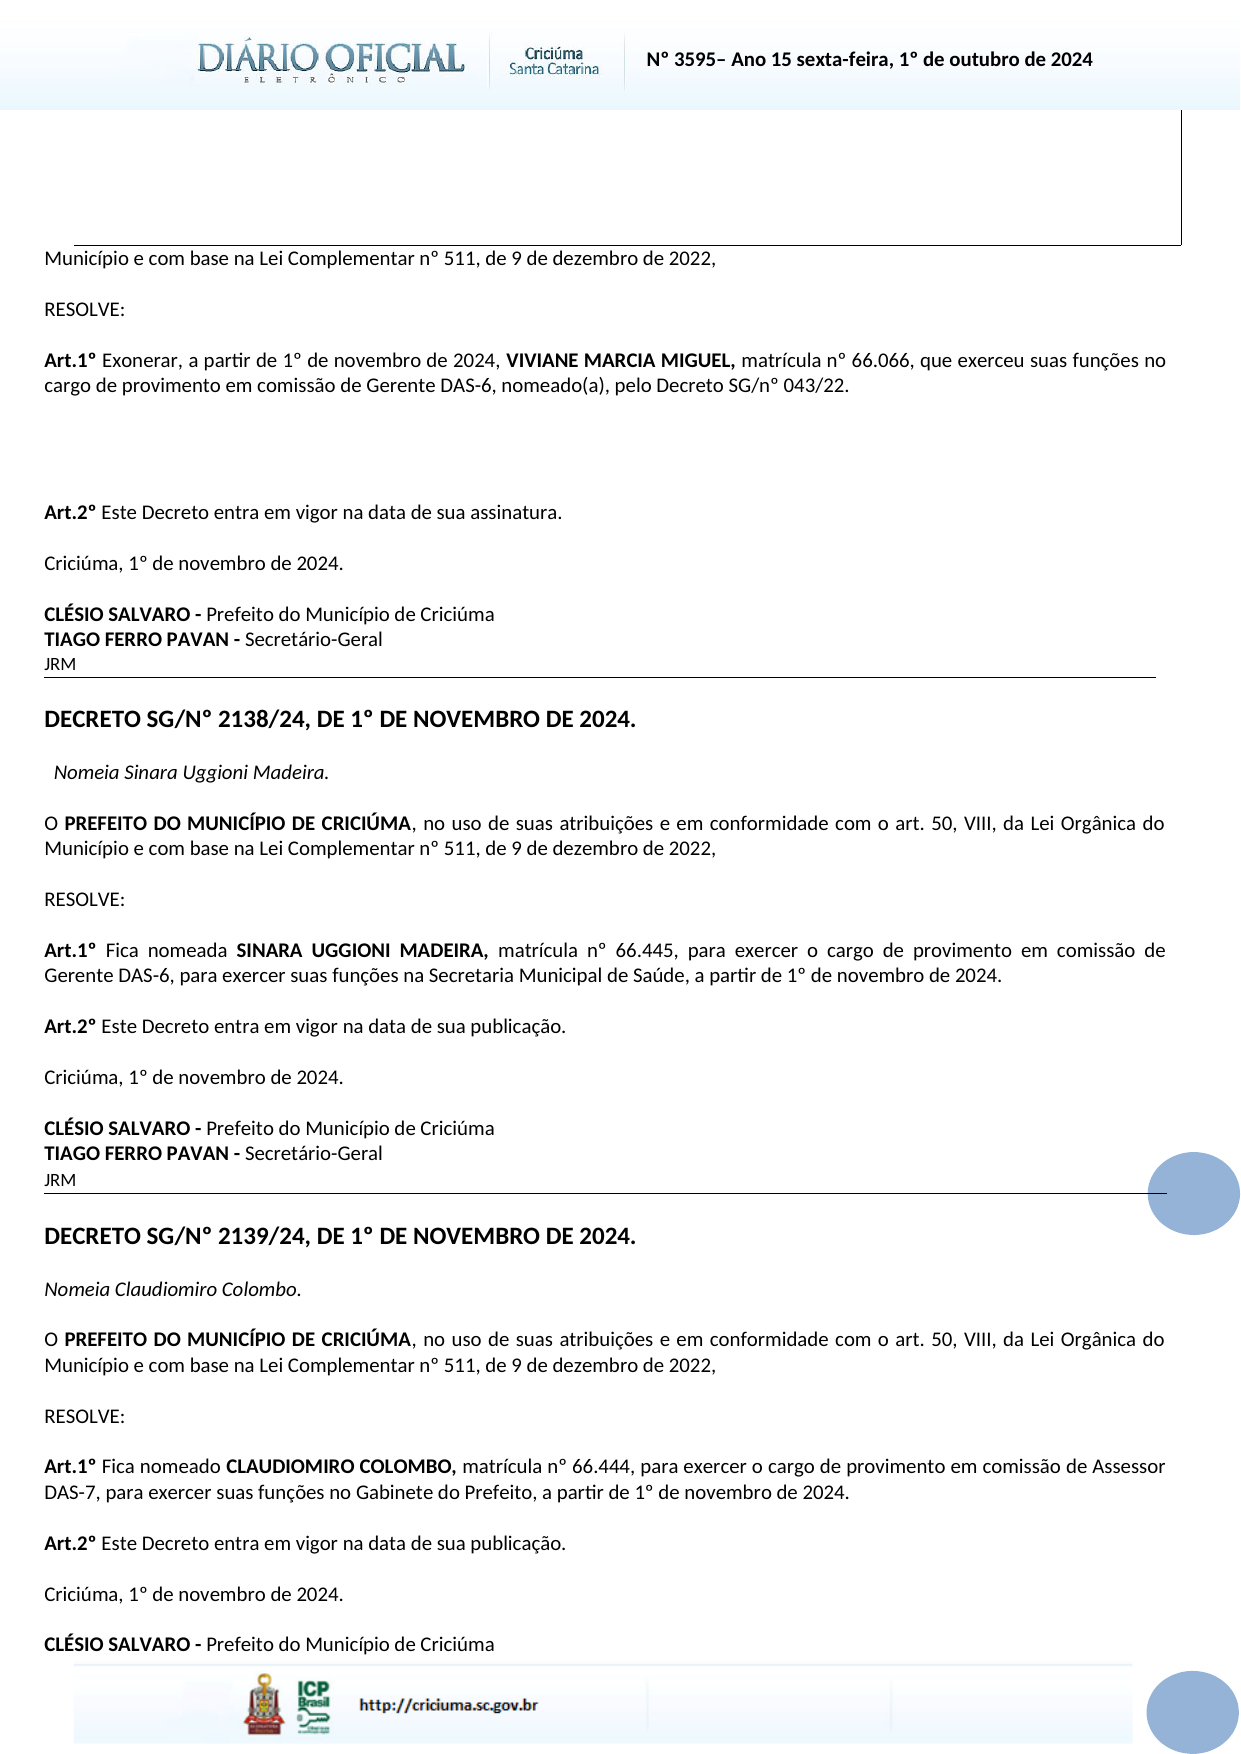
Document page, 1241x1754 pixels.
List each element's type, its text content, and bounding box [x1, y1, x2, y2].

text CLÉSIO SALVARO - Prefeito do Município de Criciúma [44, 601, 1240, 626]
text RESOLVE: [44, 886, 1167, 912]
text O PREFEITO DO MUNICÍPIO DE CRICIÚMA, no uso de suas atribuições e em conformidade com o art. 50, VIII, da Lei Orgânica do Município e com base na Lei Complementar nº 511, de 9 de dezembro de 2022, [44, 1327, 1167, 1377]
text Art.1º Fica nomeado CLAUDIOMIRO COLOMBO, matrícula nº 66.444, para exercer o cargo de provimento em comissão de Assessor DAS-7, para exercer suas funções no Gabinete do Prefeito, a partir de 1º de novembro de 2024. [44, 1454, 1167, 1504]
text CLÉSIO SALVARO - Prefeito do Município de Criciúma [44, 1632, 1240, 1657]
text RESOLVE: [44, 1403, 1167, 1428]
text Art.2º Este Decreto entra em vigor na data de sua publicação. [44, 1530, 1167, 1555]
text JRM [44, 652, 1156, 677]
text O PREFEITO DO MUNICÍPIO DE CRICIÚMA, no uso de suas atribuições e em conformidade com o art. 50, VIII, da Lei Orgânica do Município e com base na Lei Complementar nº 511, de 9 de dezembro de 2022, [44, 810, 1167, 861]
text Nomeia Sinara Uggioni Madeira. [44, 759, 1167, 785]
text TIAGO FERRO PAVAN - Secretário-Geral [44, 626, 1240, 652]
text JRM [44, 1166, 1158, 1193]
text Município e com base na Lei Complementar nº 511, de 9 de dezembro de 2022, [44, 245, 1167, 271]
text RESOLVE: [44, 296, 1167, 321]
text Art.1º Fica nomeada SINARA UGGIONI MADEIRA, matrícula nº 66.445, para exercer o cargo de provimento em comissão de Gerente DAS-6, para exercer suas funções na Secretaria Municipal de Saúde, a partir de 1º de novembro de 2024. [44, 937, 1167, 988]
text Criciúma, 1º de novembro de 2024. [44, 1581, 1167, 1606]
text DECRETO SG/Nº 2139/24, DE 1º DE NOVEMBRO DE 2024. [44, 1220, 1181, 1250]
text TIAGO FERRO PAVAN - Secretário-Geral [44, 1141, 1240, 1166]
text Art.2º Este Decreto entra em vigor na data de sua publicação. [44, 1013, 1167, 1039]
text Criciúma, 1º de novembro de 2024. [44, 550, 1156, 576]
text Art.1º Exonerar, a partir de 1º de novembro de 2024, VIVIANE MARCIA MIGUEL, matrícula nº 66.066, que exerceu suas funções no cargo de provimento em comissão de Gerente DAS-6, nomeado(a), pelo Decreto SG/nº 043/22. [44, 347, 1167, 398]
text Criciúma, 1º de novembro de 2024. [44, 1064, 1167, 1090]
text DECRETO SG/Nº 2138/24, DE 1º DE NOVEMBRO DE 2024. [44, 703, 1181, 734]
text CLÉSIO SALVARO - Prefeito do Município de Criciúma [44, 1115, 1240, 1141]
text Nomeia Claudiomiro Colombo. [44, 1276, 1167, 1301]
text Art.2º Este Decreto entra em vigor na data de sua assinatura. [44, 499, 1181, 525]
